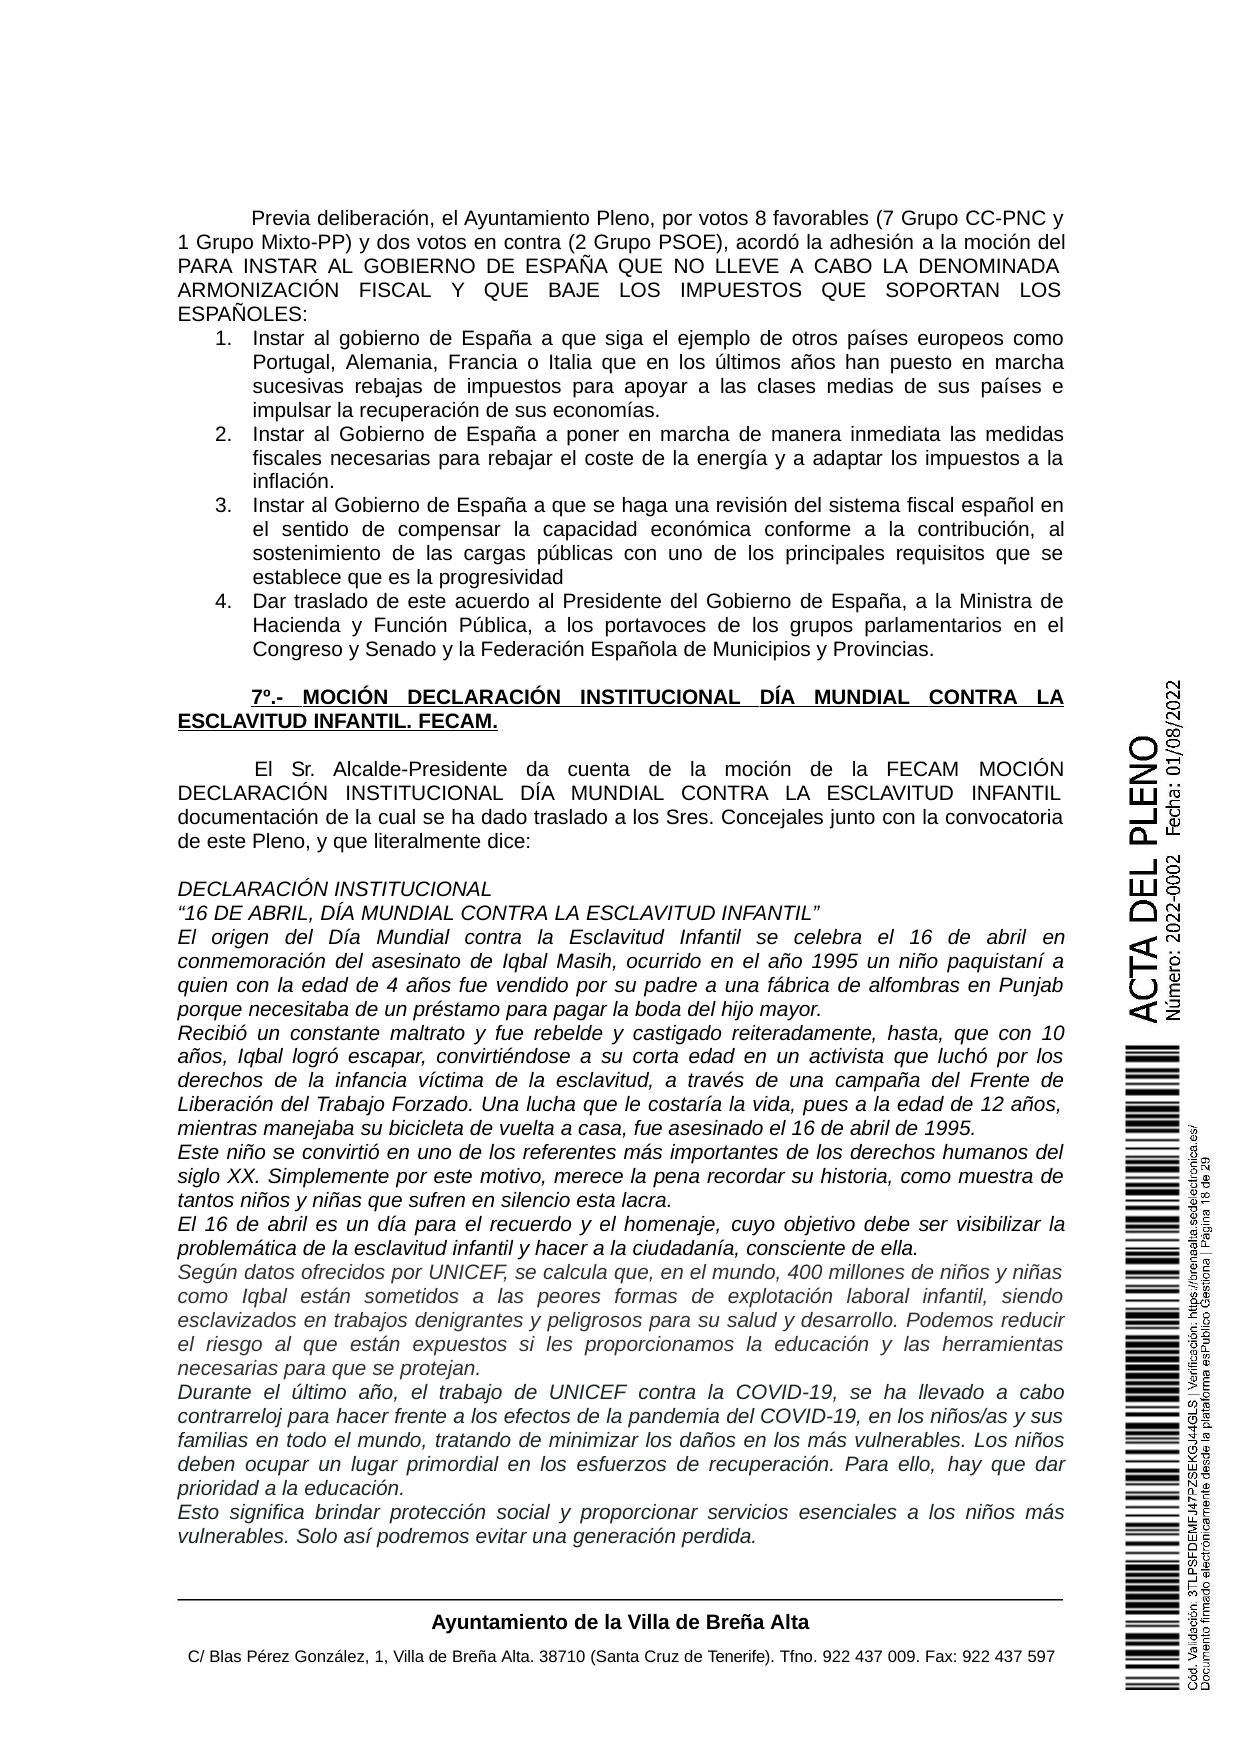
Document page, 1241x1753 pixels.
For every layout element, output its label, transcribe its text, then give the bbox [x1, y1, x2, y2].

text 4. [215, 590, 252, 613]
text . [226, 422, 252, 446]
text 2 [215, 422, 226, 446]
text ESPAÑOLES: [177, 303, 1087, 326]
text como Iqbal están sometidos a las peores formas de explotación laboral infantil, siendo [177, 1285, 1088, 1308]
text Recibió un constante maltrato y fue rebelde y castigado reiteradamente, hasta, que con 10 [177, 1021, 1088, 1044]
text fiscales necesarias para rebajar el coste de la energía y a adaptar los impuestos a la [252, 446, 1087, 469]
text Instar al gobierno de España a que siga el ejemplo de otros países europeos como [252, 327, 1087, 350]
text inflación. [252, 470, 1087, 493]
text El origen del Día Mundial contra la Esclavitud Infantil se celebra el 16 de abril en [177, 926, 1088, 949]
picture [0, 0, 1241, 1753]
text el sentido de compensar la capacidad económica conforme a la contribución, al [252, 518, 1087, 541]
text esclavizados en trabajos denigrantes y peligrosos para su salud y desarrollo. Podemos reducir [177, 1309, 1088, 1332]
text Ayuntamiento de la Villa de Breña Alta [431, 1611, 834, 1634]
text Esto significa brindar protección social y proporcionar servicios esenciales a los niños más [177, 1501, 1087, 1524]
text deben ocupar un lugar primordial en los esfuerzos de recuperación. Para ello, hay que dar [177, 1453, 1088, 1476]
text prioridad a la educación. [177, 1477, 1088, 1500]
text Durante el último año, el trabajo de UNICEF contra la COVID-19, se ha llevado a cabo [177, 1381, 1088, 1404]
text sucesivas rebajas de impuestos para apoyar a las clases medias de sus países e [252, 374, 1087, 398]
text Grupo Mixto-PP) y dos votos en contra (2 Grupo PSOE), acordó la adhesión a la moción del [214, 231, 1088, 254]
text tantos niños y niñas que sufren en silencio esta lacra. [177, 1189, 1088, 1212]
text conmemoración del asesinato de Iqbal Masih, ocurrido en el año 1995 un niño paquistaní a [177, 949, 1088, 973]
text Instar al Gobierno de España a que se haga una revisión del sistema fiscal español en [252, 494, 1087, 517]
text Según datos ofrecidos por UNICEF, se calcula que, en el mundo, 400 millones de niños y niñas [177, 1261, 1088, 1284]
text Portugal, Alemania, Francia o Italia que en los últimos años han puesto en marcha [252, 351, 1087, 374]
text ARMONIZACIÓN FISCAL Y QUE BAJE LOS IMPUESTOS QUE SOPORTAN LOS [177, 279, 1087, 302]
text quien con la edad de 4 años fue vendido por su padre a una fábrica de alfombras en Punjab [177, 973, 1088, 997]
text 1. [215, 327, 252, 350]
text Este niño se convirtió en uno de los referentes más importantes de los derechos humanos del [177, 1141, 1088, 1164]
text problemática de la esclavitud infantil y hacer a la ciudadanía, consciente de ella. [177, 1237, 1088, 1260]
text Hacienda y Función Pública, a los portavoces de los grupos parlamentarios en el [252, 614, 1087, 637]
text de este Pleno, y que literalmente dice: [177, 830, 1088, 853]
text documentación de la cual se ha dado traslado a los Sres. Concejales junto con la convocatoria [177, 806, 1088, 829]
text DECLARACIÓN INSTITUCIONAL [177, 878, 517, 901]
text “16 DE ABRIL, DÍA MUNDIAL CONTRA LA ESCLAVITUD INFANTIL” [177, 902, 845, 925]
text PARA INSTAR AL GOBIERNO DE ESPAÑA QUE NO LLEVE A CABO LA DENOMINADA [177, 255, 1087, 278]
text DECLARACIÓN INSTITUCIONAL DÍA MUNDIAL CONTRA LA ESCLAVITUD INFANTIL [177, 782, 1088, 805]
text Congreso y Senado y la Federación Española de Municipios y Provincias. [252, 638, 1087, 661]
text Liberación del Trabajo Forzado. Una lucha que le costaría la vida, pues a la edad de 12 años, [177, 1093, 1088, 1116]
text años, Iqbal logró escapar, convirtiéndose a su corta edad en un activista que luchó por los [177, 1045, 1088, 1068]
text derechos de la infancia víctima de la esclavitud, a través de una campaña del Frente de [177, 1069, 1088, 1092]
text 3 [215, 494, 252, 517]
text vulnerables. Solo así podremos evitar una generación perdida. [177, 1524, 1087, 1548]
text El Sr. Alcalde-Presidente da cuenta de la moción de la FECAM MOCIÓN [254, 758, 1088, 781]
text porque necesitaba de un préstamo para pagar la boda del hijo mayor. [177, 997, 1088, 1021]
text necesarias para que se protejan. [177, 1357, 1088, 1380]
text Instar al Gobierno de España a poner en marcha de manera inmediata las medidas [252, 422, 1087, 446]
text 1 [177, 231, 214, 254]
text familias en todo el mundo, tratando de minimizar los daños en los más vulnerables. Los niños [177, 1429, 1088, 1452]
text 7 [251, 686, 263, 706]
text siglo XX. Simplemente por este motivo, merece la pena recordar su historia, como muestra de [177, 1165, 1088, 1188]
text impulsar la recuperación de sus economías. [252, 398, 1087, 422]
text contrarreloj para hacer frente a los efectos de la pandemia del COVID-19, en los niños/as y sus [177, 1405, 1088, 1428]
text C/ Blas Pérez González, 1, Villa de Breña Alta. 38710 (Santa Cruz de Tenerife). Tfno. 922 437 009. Fax: 922 437 597 [188, 1647, 1078, 1666]
text el riesgo al que están expuestos si les proporcionamos la educación y las herramientas [177, 1333, 1088, 1356]
text sostenimiento de las cargas públicas con uno de los principales requisitos que se [252, 542, 1087, 565]
text ESCLAVITUD INFANTIL. FECAM. [177, 710, 525, 733]
text º.- MOCIÓN DECLARACIÓN INSTITUCIONAL DÍA MUNDIAL CONTRA LA [263, 686, 1088, 709]
text Dar traslado de este acuerdo al Presidente del Gobierno de España, a la Ministra de [252, 590, 1087, 613]
text establece que es la progresividad [252, 566, 1087, 589]
text El 16 de abril es un día para el recuerdo y el homenaje, cuyo objetivo debe ser visibilizar la [177, 1213, 1088, 1236]
text mientras manejaba su bicicleta de vuelta a casa, fue asesinado el 16 de abril de 1995. [177, 1117, 1088, 1140]
text Previa deliberación, el Ayuntamiento Pleno, por votos 8 favorables (7 Grupo CC-PNC y [251, 207, 1088, 230]
